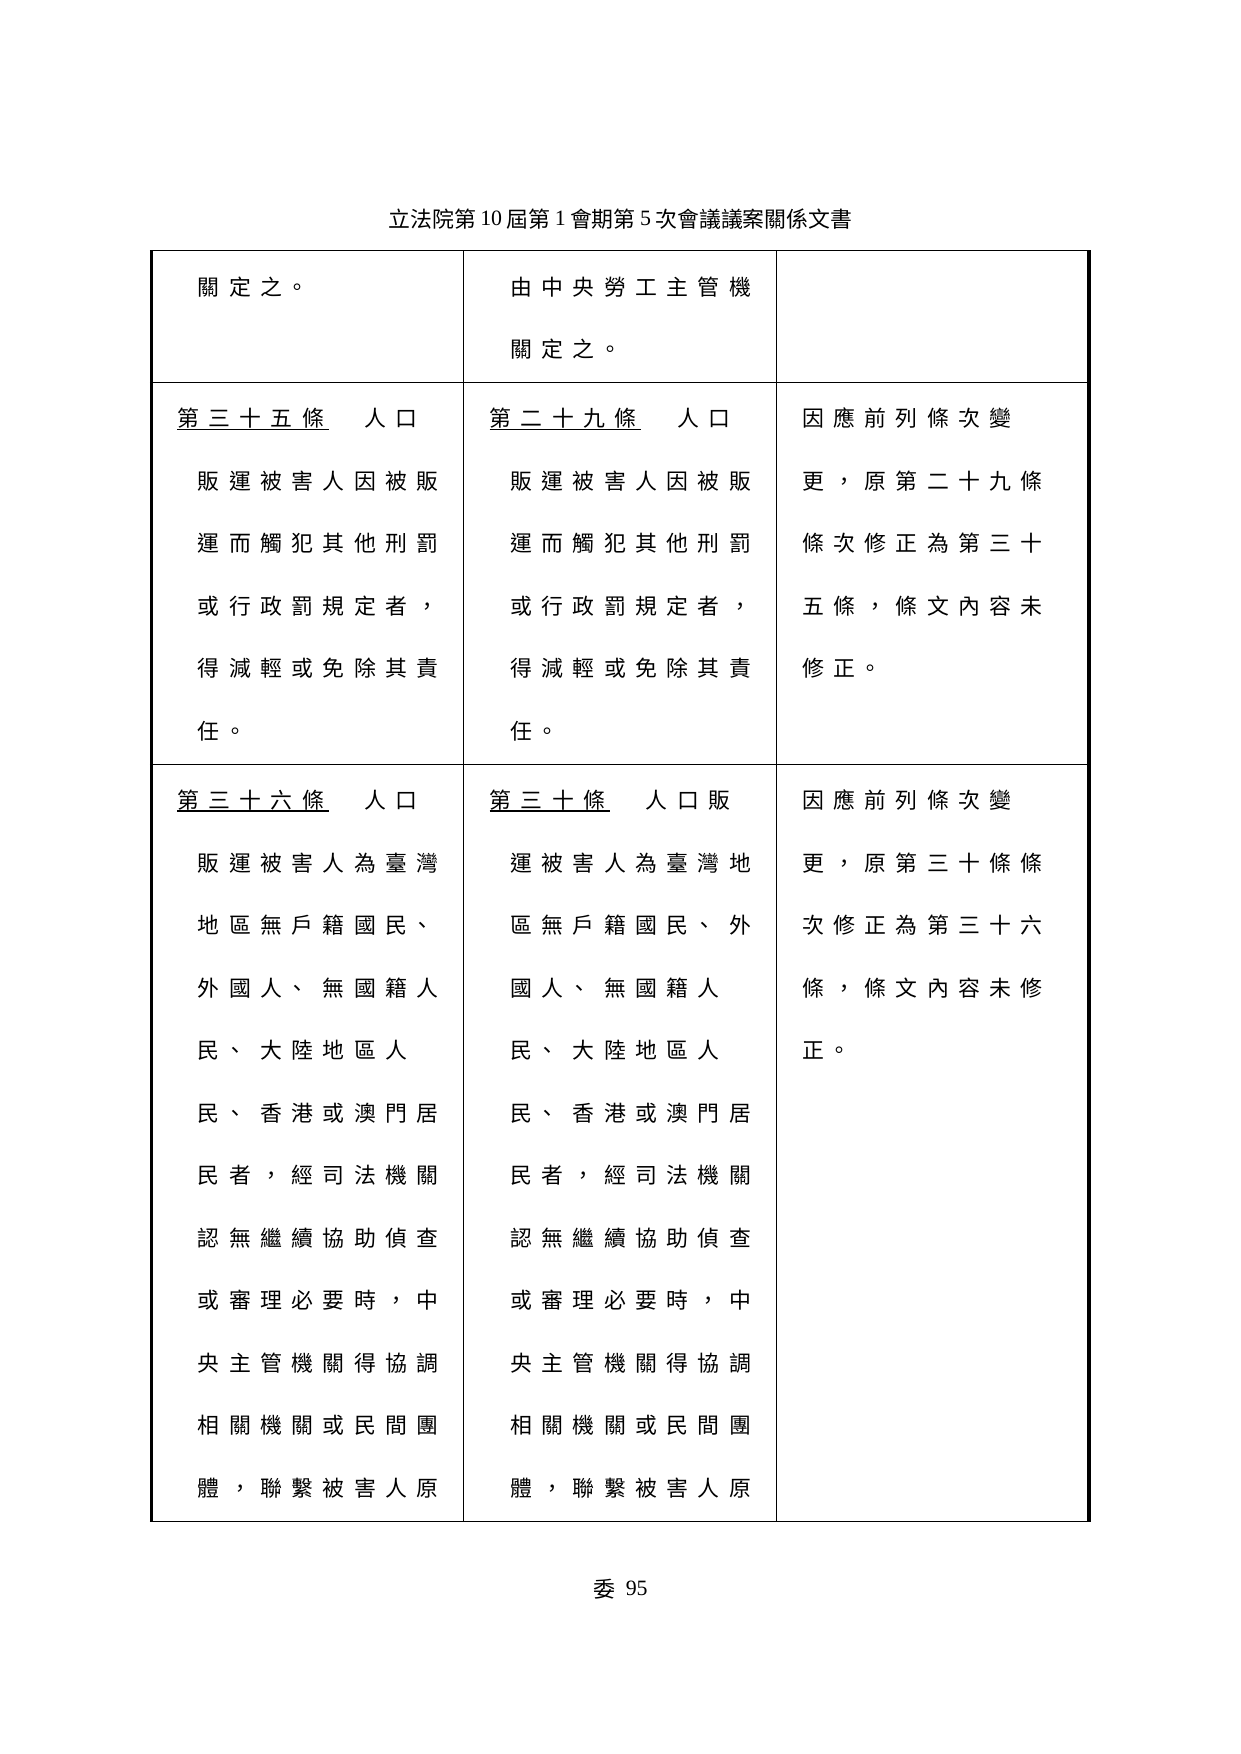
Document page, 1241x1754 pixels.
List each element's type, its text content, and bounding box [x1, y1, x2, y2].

table_cell 由中央勞工主管機關定之。 [464, 251, 776, 382]
table_cell 第三十六條 人口販運被害人為臺灣地區無戶籍國民、外國人、無國籍人民、大陸地區人民、香港或澳門居民者，經司法機關認無繼續協助偵查或審理必要時，中央主管機關得協調相關機關或民間團體，聯繫被害人原 [153, 765, 463, 1521]
table_cell 因應前列條次變更，原第三十條條次修正為第三十六條，條文內容未修正。 [777, 765, 1087, 1521]
table_cell 第二十九條 人口販運被害人因被販運而觸犯其他刑罰或行政罰規定者，得減輕或免除其責任。 [464, 383, 776, 764]
table_cell 第三十條 人口販運被害人為臺灣地區無戶籍國民、外國人、無國籍人民、大陸地區人民、香港或澳門居民者，經司法機關認無繼續協助偵查或審理必要時，中央主管機關得協調相關機關或民間團體，聯繫被害人原 [464, 765, 776, 1521]
table_cell 第三十五條 人口販運被害人因被販運而觸犯其他刑罰或行政罰規定者，得減輕或免除其責任。 [153, 383, 463, 764]
table_cell 因應前列條次變更，原第二十九條條次修正為第三十五條，條文內容未修正。 [777, 383, 1087, 764]
table_cell 關定之。 [153, 251, 463, 382]
table_cell [777, 251, 1087, 382]
